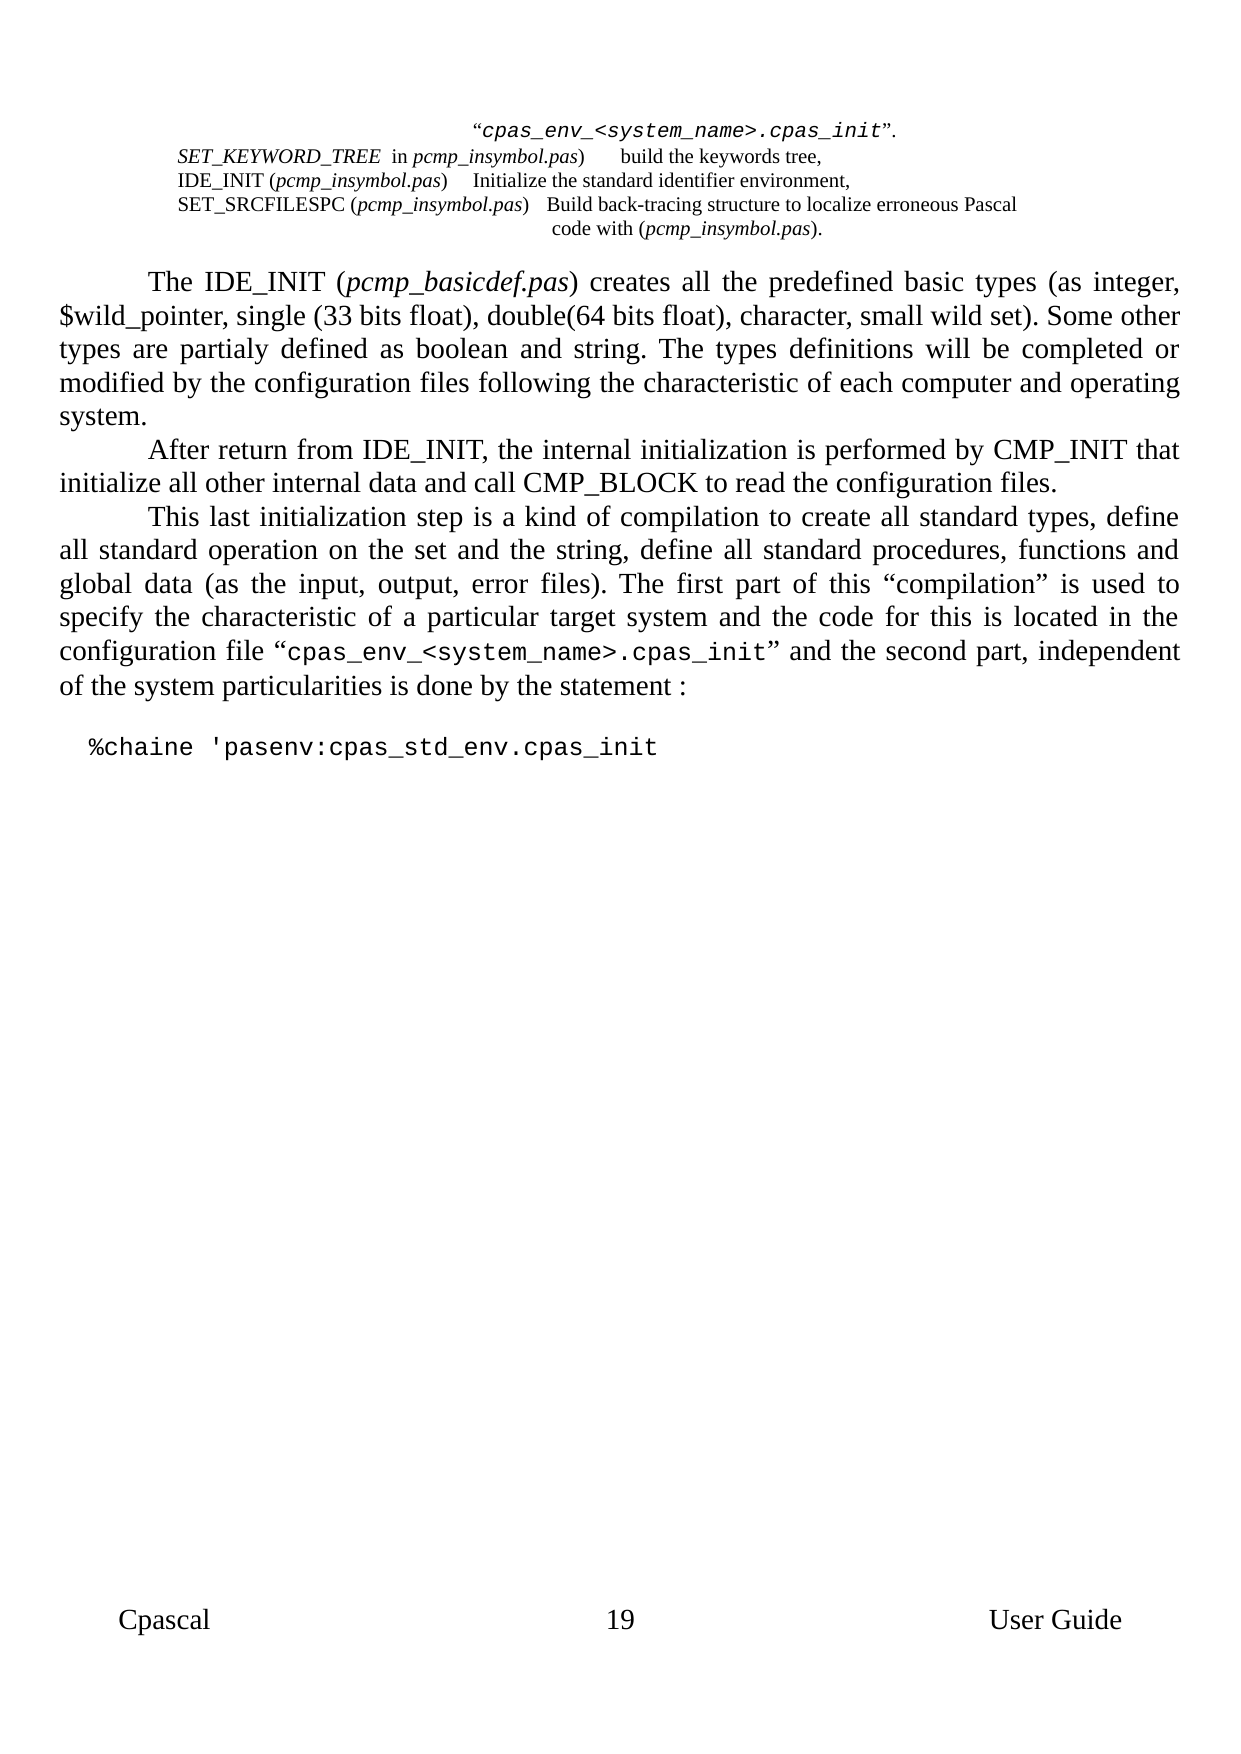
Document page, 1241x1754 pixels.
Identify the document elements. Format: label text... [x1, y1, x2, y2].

text code with (pcmp_insymbol.pas). [177, 216, 1181, 240]
text %chaine 'pasenv:cpas_std_env.cpas_init [59, 735, 1181, 763]
text After return from IDE_INIT, the internal initialization is performed by CMP_INIT that initialize all other internal data and call CMP_BLOCK to read the configuration files. [59, 432, 1181, 499]
text SET_SRCFILESPC (pcmp_insymbol.pas) Build back-tracing structure to localize erroneous Pascal [177, 192, 1181, 216]
text This last initialization step is a kind of compilation to create all standard types, define all standard operation on the set and the string, define all standard procedures, functions and global data (as the input, output, error files). The first part of this “compilation” is used to specify the characteristic of a particular target system and the code for this is located in the configuration file “cpas_env_<system_name>.cpas_init” and the second part, independent of the system particularities is done by the statement : [59, 499, 1181, 701]
text SET_KEYWORD_TREE in pcmp_insymbol.pas) build the keywords tree, [177, 144, 1181, 168]
text The IDE_INIT (pcmp_basicdef.pas) creates all the predefined basic types (as integer, $wild_pointer, single (33 bits float), double(64 bits float), character, small wild set). Some other types are partialy defined as boolean and string. The types definitions will be completed or modified by the configuration files following the characteristic of each computer and operating system. [59, 264, 1181, 432]
text IDE_INIT (pcmp_insymbol.pas) Initialize the standard identifier environment, [177, 168, 1181, 192]
text “cpas_env_<system_name>.cpas_init”. [177, 118, 1181, 144]
